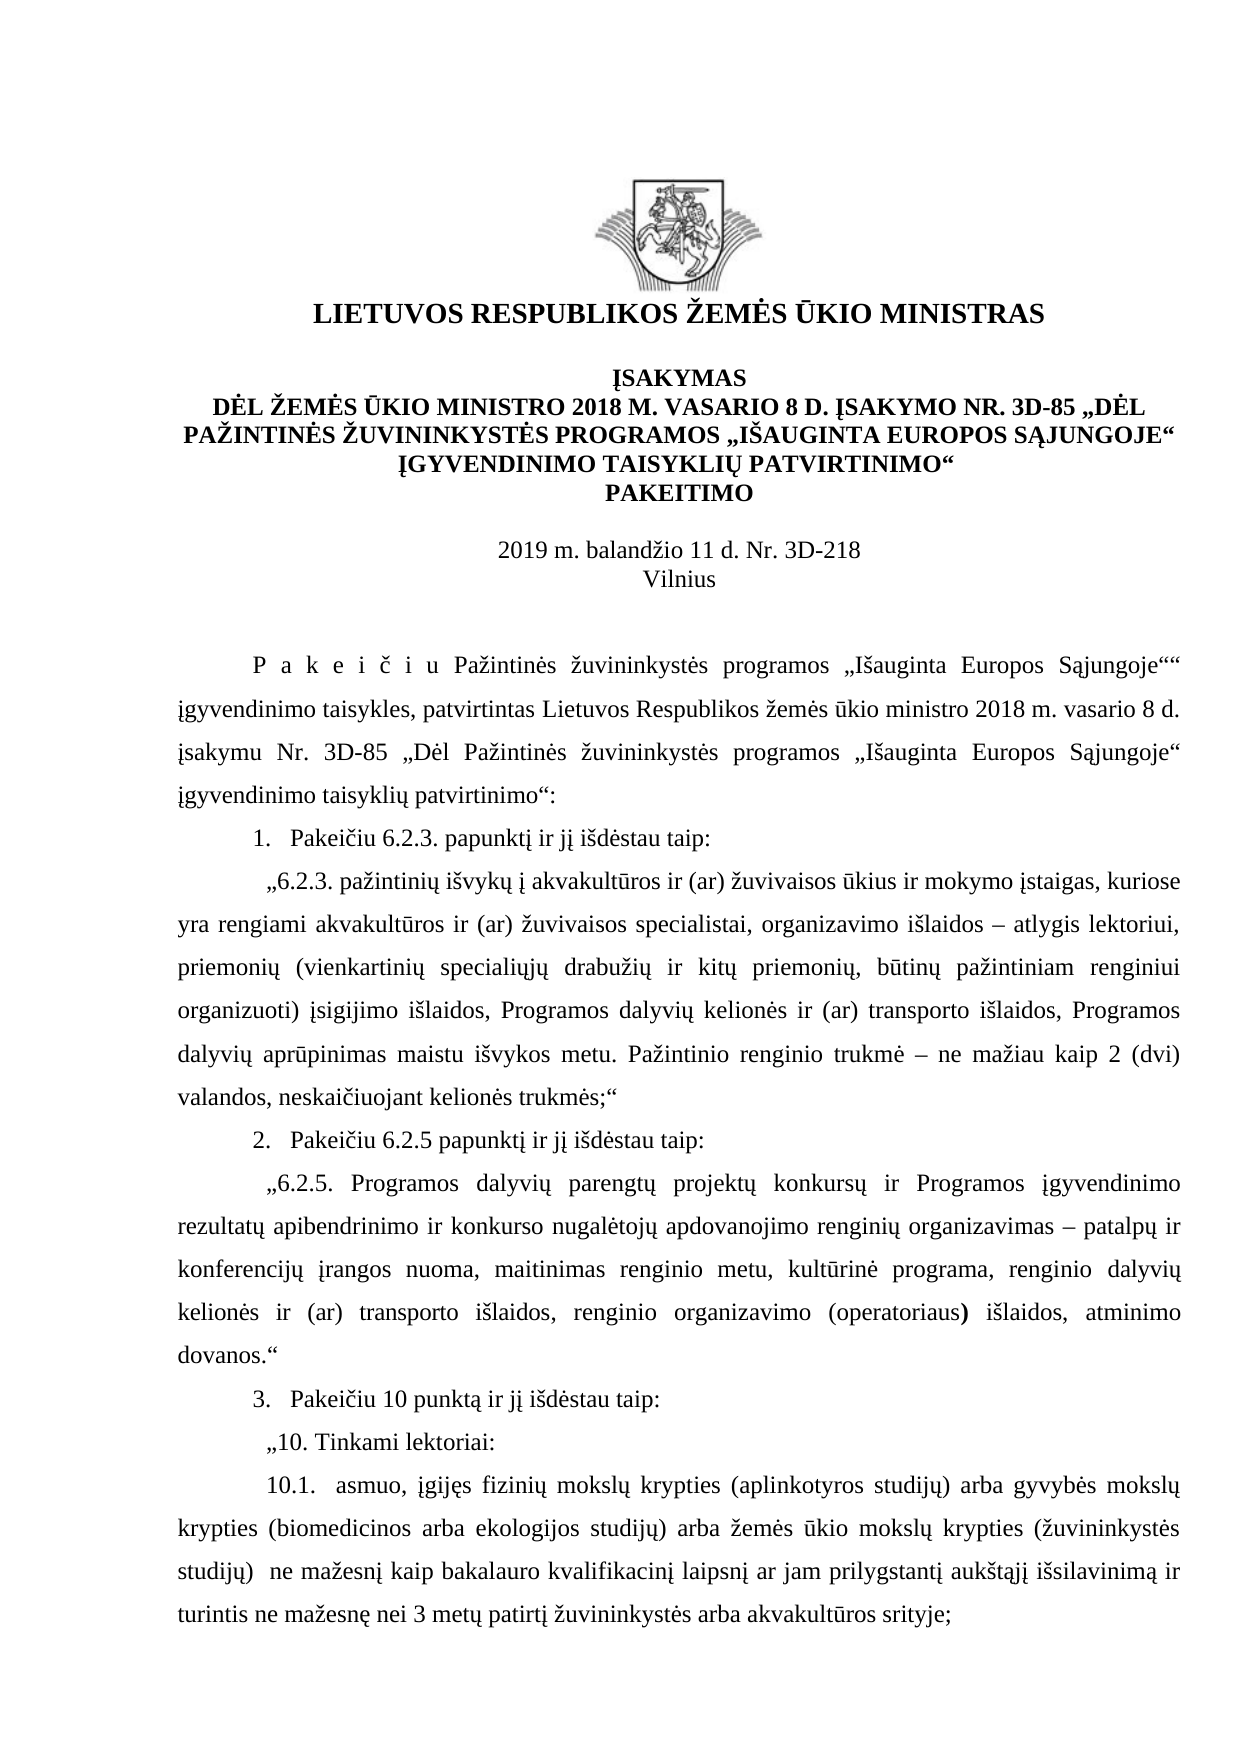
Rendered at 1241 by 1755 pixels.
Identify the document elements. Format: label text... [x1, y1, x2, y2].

text LIETUVOS RESPUBLIKOS ŽEMĖS ŪKIO MINISTRAS [177, 296, 1181, 329]
text „6.2.5. Programos dalyvių parengtų projektų konkursų ir Programos įgyvendinimo rezultatų apibendrinimo ir konkurso nugalėtojų apdovanojimo renginių organizavimas – patalpų ir konferencijų įrangos nuoma, maitinimas renginio metu, kultūrinė programa, renginio dalyvių kelionės ir (ar) transporto išlaidos, renginio organizavimo (operatoriaus) išlaidos, atminimo dovanos.“ [177, 1168, 1181, 1369]
text 1. Pakeičiu 6.2.3. papunktį ir jį išdėstau taip: [252, 823, 1181, 852]
text P a k e i č i u Pažintinės žuvininkystės programos „Išauginta Europos Sąjungoje““ įgyvendinimo taisykles, patvirtintas Lietuvos Respublikos žemės ūkio ministro 2018 m. vasario 8 d. įsakymu Nr. 3D-85 „Dėl Pažintinės žuvininkystės programos „Išauginta Europos Sąjungoje“ įgyvendinimo taisyklių patvirtinimo“: [177, 651, 1181, 809]
text „10. Tinkami lektoriai: [177, 1427, 1181, 1456]
text 2. Pakeičiu 6.2.5 papunktį ir jį išdėstau taip: [252, 1125, 1181, 1154]
text DĖL ŽEMĖS ŪKIO MINISTRO 2018 M. VASARIO 8 D. ĮSAKYMO NR. 3D-85 „DĖL PAŽINTINĖS ŽUVININKYSTĖS PROGRAMOS „IŠAUGINTA EUROPOS SĄJUNGOJE“ ĮGYVENDINIMO TAISYKLIŲ PATVIRTINIMO“ [177, 392, 1181, 478]
text „6.2.3. pažintinių išvykų į akvakultūros ir (ar) žuvivaisos ūkius ir mokymo įstaigas, kuriose yra rengiami akvakultūros ir (ar) žuvivaisos specialistai, organizavimo išlaidos – atlygis lektoriui, priemonių (vienkartinių specialiųjų drabužių ir kitų priemonių, būtinų pažintiniam renginiui organizuoti) įsigijimo išlaidos, Programos dalyvių kelionės ir (ar) transporto išlaidos, Programos dalyvių aprūpinimas maistu išvykos metu. Pažintinio renginio trukmė – ne mažiau kaip 2 (dvi) valandos, neskaičiuojant kelionės trukmės;“ [177, 866, 1181, 1111]
text 10.1. asmuo, įgijęs fizinių mokslų krypties (aplinkotyros studijų) arba gyvybės mokslų krypties (biomedicinos arba ekologijos studijų) arba žemės ūkio mokslų krypties (žuvininkystės studijų) ne mažesnį kaip bakalauro kvalifikacinį laipsnį ar jam prilygstantį aukštąjį išsilavinimą ir turintis ne mažesnę nei 3 metų patirtį žuvininkystės arba akvakultūros srityje; [177, 1470, 1181, 1628]
text ĮSAKYMAS [177, 363, 1181, 392]
text 2019 m. balandžio 11 d. Nr. 3D-218 [177, 536, 1181, 564]
text 3. Pakeičiu 10 punktą ir jį išdėstau taip: [252, 1384, 1181, 1412]
text PAKEITIMO [177, 478, 1181, 507]
text Vilnius [177, 564, 1181, 593]
